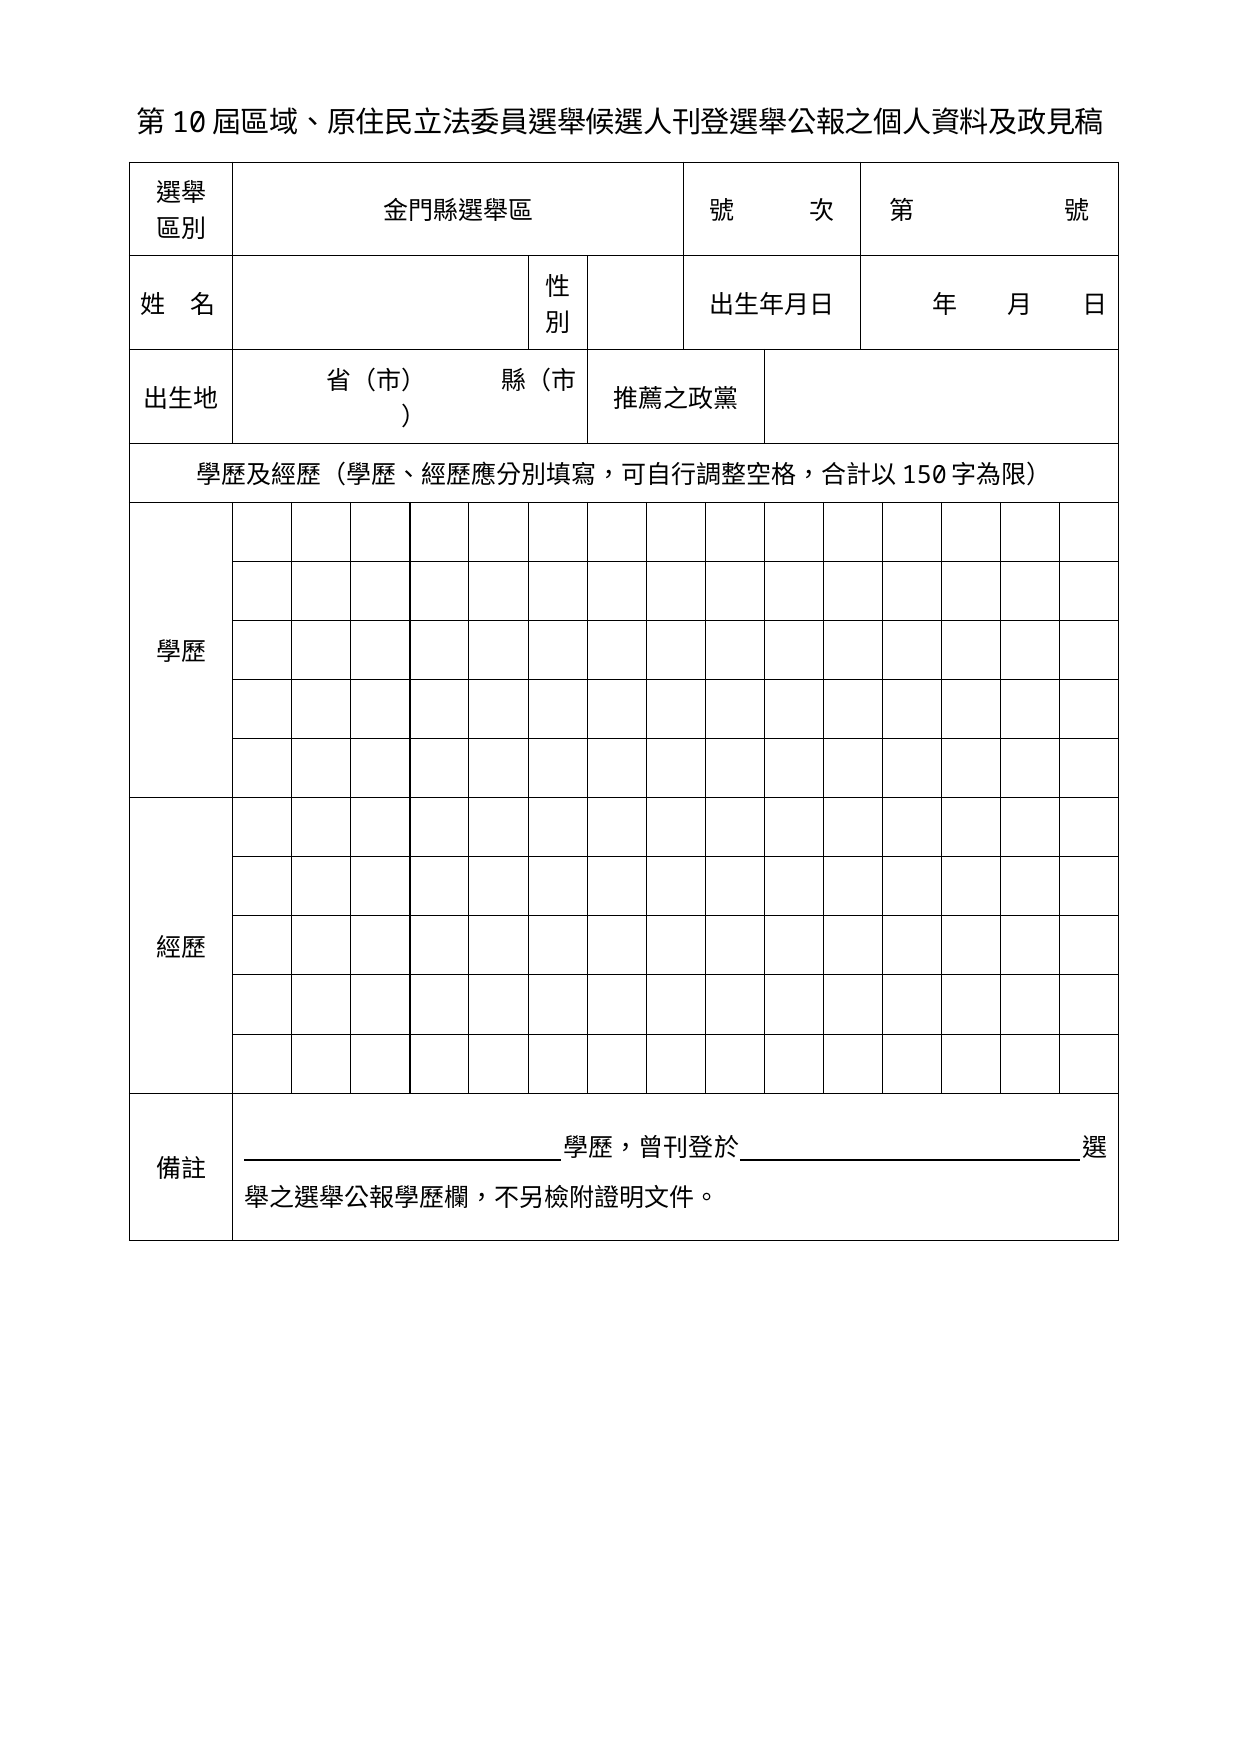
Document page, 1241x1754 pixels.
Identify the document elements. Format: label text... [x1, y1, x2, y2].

table_cell [765, 503, 823, 561]
table_cell [765, 857, 823, 915]
table_cell [588, 503, 646, 561]
table_cell [824, 975, 882, 1033]
table_cell [588, 798, 646, 856]
table_cell [824, 739, 882, 797]
table_cell [411, 503, 468, 561]
table_cell [469, 503, 528, 561]
table_cell [529, 503, 587, 561]
table_cell [233, 621, 291, 679]
table_cell [411, 680, 468, 738]
table_cell [1060, 503, 1118, 561]
table_cell [588, 916, 646, 974]
table_cell [588, 680, 646, 738]
table_cell [529, 739, 587, 797]
table_cell [706, 916, 764, 974]
table_cell [351, 562, 409, 620]
table_cell [647, 857, 705, 915]
table_cell [411, 739, 468, 797]
table_cell [706, 503, 764, 561]
table_cell [292, 739, 350, 797]
table_cell [1001, 798, 1059, 856]
table_cell [1001, 503, 1059, 561]
table_cell [1060, 1035, 1118, 1092]
table_cell [824, 562, 882, 620]
table_cell [765, 680, 823, 738]
table_cell [469, 1035, 528, 1092]
table_cell [942, 503, 1000, 561]
table_cell [469, 975, 528, 1033]
table_cell [411, 916, 468, 974]
table_cell 省（市） 縣（市） [233, 350, 587, 443]
table_header 第 號 [861, 163, 1118, 255]
table_cell [529, 680, 587, 738]
table_cell [824, 621, 882, 679]
table_cell [469, 798, 528, 856]
table_cell [233, 680, 291, 738]
table_cell [942, 857, 1000, 915]
table_cell [706, 562, 764, 620]
table_cell [1060, 916, 1118, 974]
table_cell [765, 621, 823, 679]
table_cell [588, 857, 646, 915]
table_cell [233, 562, 291, 620]
table_cell [765, 916, 823, 974]
table_cell [351, 857, 409, 915]
table_cell [1060, 857, 1118, 915]
table_cell [351, 621, 409, 679]
table_cell [647, 503, 705, 561]
table_cell [292, 857, 350, 915]
table_cell [765, 350, 1118, 443]
table_cell [942, 739, 1000, 797]
table_cell [706, 621, 764, 679]
table_cell [233, 256, 528, 349]
table_cell [529, 1035, 587, 1092]
table_cell [233, 857, 291, 915]
table_cell [765, 1035, 823, 1092]
table_cell [292, 680, 350, 738]
table_cell [824, 503, 882, 561]
table_cell [883, 1035, 941, 1092]
table_cell [588, 1035, 646, 1092]
table_cell [588, 739, 646, 797]
table_cell 學歷 [130, 503, 232, 797]
table_cell [351, 916, 409, 974]
table_cell [883, 739, 941, 797]
table_cell [1001, 857, 1059, 915]
table_cell [1001, 739, 1059, 797]
table_cell [351, 975, 409, 1033]
table_cell [292, 1035, 350, 1092]
text 第10屆區域、原住民立法委員選舉候選人刊登選舉公報之個人資料及政見稿 [118, 89, 1122, 143]
table_cell [647, 680, 705, 738]
table_cell [647, 1035, 705, 1092]
table_cell [942, 1035, 1000, 1092]
table_cell [824, 916, 882, 974]
table_cell 出生地 [130, 350, 232, 443]
table_cell [233, 798, 291, 856]
table_cell [411, 975, 468, 1033]
table_cell [1060, 621, 1118, 679]
table_cell [469, 562, 528, 620]
table_cell [351, 739, 409, 797]
table_cell [706, 739, 764, 797]
table_cell [1001, 916, 1059, 974]
table_cell [292, 798, 350, 856]
table_cell [647, 562, 705, 620]
table_cell [824, 1035, 882, 1092]
table_cell [469, 680, 528, 738]
table_cell [411, 621, 468, 679]
table_cell [883, 916, 941, 974]
table_cell 學歷及經歷（學歷、經歷應分別填寫，可自行調整空格，合計以150字為限） [130, 444, 1118, 502]
table_cell [883, 503, 941, 561]
table_cell [765, 975, 823, 1033]
table_cell [765, 739, 823, 797]
table_cell [529, 562, 587, 620]
table_cell 備註 [130, 1094, 232, 1240]
table_cell [1060, 798, 1118, 856]
table_cell 出生年月日 [684, 256, 860, 349]
table_cell [233, 1035, 291, 1092]
table_cell [233, 916, 291, 974]
table_cell [706, 1035, 764, 1092]
table_cell [529, 798, 587, 856]
table_cell [588, 975, 646, 1033]
table_cell [883, 621, 941, 679]
table_cell [883, 857, 941, 915]
table_cell 經歷 [130, 798, 232, 1092]
table_cell [469, 621, 528, 679]
table_cell 學歷，曾刊登於 選舉之選舉公報學歷欄，不另檢附證明文件。 [233, 1094, 1118, 1240]
table_cell [529, 975, 587, 1033]
table_cell [588, 256, 683, 349]
table_cell [1001, 1035, 1059, 1092]
table_cell [1001, 621, 1059, 679]
table_cell [469, 857, 528, 915]
table_cell [883, 680, 941, 738]
table_cell [1060, 680, 1118, 738]
table_cell [351, 798, 409, 856]
table_cell 年 月 日 [861, 256, 1118, 349]
table_cell [411, 798, 468, 856]
table_header 選舉 區別 [130, 163, 232, 255]
table_cell 姓 名 [130, 256, 232, 349]
table_cell [233, 739, 291, 797]
table_cell [411, 857, 468, 915]
table_cell [647, 739, 705, 797]
table_cell [529, 857, 587, 915]
table_cell [233, 975, 291, 1033]
table_cell [883, 798, 941, 856]
table_cell [942, 975, 1000, 1033]
table_cell [1060, 739, 1118, 797]
table_cell [824, 680, 882, 738]
table_cell [529, 916, 587, 974]
table_cell [647, 916, 705, 974]
table_cell [233, 503, 291, 561]
table_header 號 次 [684, 163, 860, 255]
table_cell [706, 798, 764, 856]
table_cell [647, 798, 705, 856]
table_cell [647, 975, 705, 1033]
table_cell [292, 975, 350, 1033]
table_cell [824, 798, 882, 856]
table_cell [647, 621, 705, 679]
table_cell [351, 680, 409, 738]
table_cell [1001, 680, 1059, 738]
table_cell [1060, 975, 1118, 1033]
table_cell [351, 503, 409, 561]
table_cell [765, 798, 823, 856]
table_cell [942, 680, 1000, 738]
table_cell [706, 680, 764, 738]
table_cell [292, 562, 350, 620]
table_cell [1001, 562, 1059, 620]
table_cell [1060, 562, 1118, 620]
table_cell [706, 857, 764, 915]
table_cell 性別 [529, 256, 587, 349]
table_cell [942, 562, 1000, 620]
table_cell [824, 857, 882, 915]
table_cell [292, 503, 350, 561]
table_cell [588, 621, 646, 679]
table_cell [588, 562, 646, 620]
table_cell [1001, 975, 1059, 1033]
table_cell [942, 916, 1000, 974]
table_cell [292, 621, 350, 679]
table_cell [292, 916, 350, 974]
table_cell [942, 798, 1000, 856]
table_cell [469, 739, 528, 797]
table_cell [411, 562, 468, 620]
table_cell [883, 975, 941, 1033]
table_cell [765, 562, 823, 620]
table_cell [469, 916, 528, 974]
table_cell 推薦之政黨 [588, 350, 764, 443]
table_cell [883, 562, 941, 620]
table_cell [411, 1035, 468, 1092]
table_cell [529, 621, 587, 679]
table_cell [942, 621, 1000, 679]
table_header 金門縣選舉區 [233, 163, 683, 255]
table_cell [351, 1035, 409, 1092]
table_cell [706, 975, 764, 1033]
